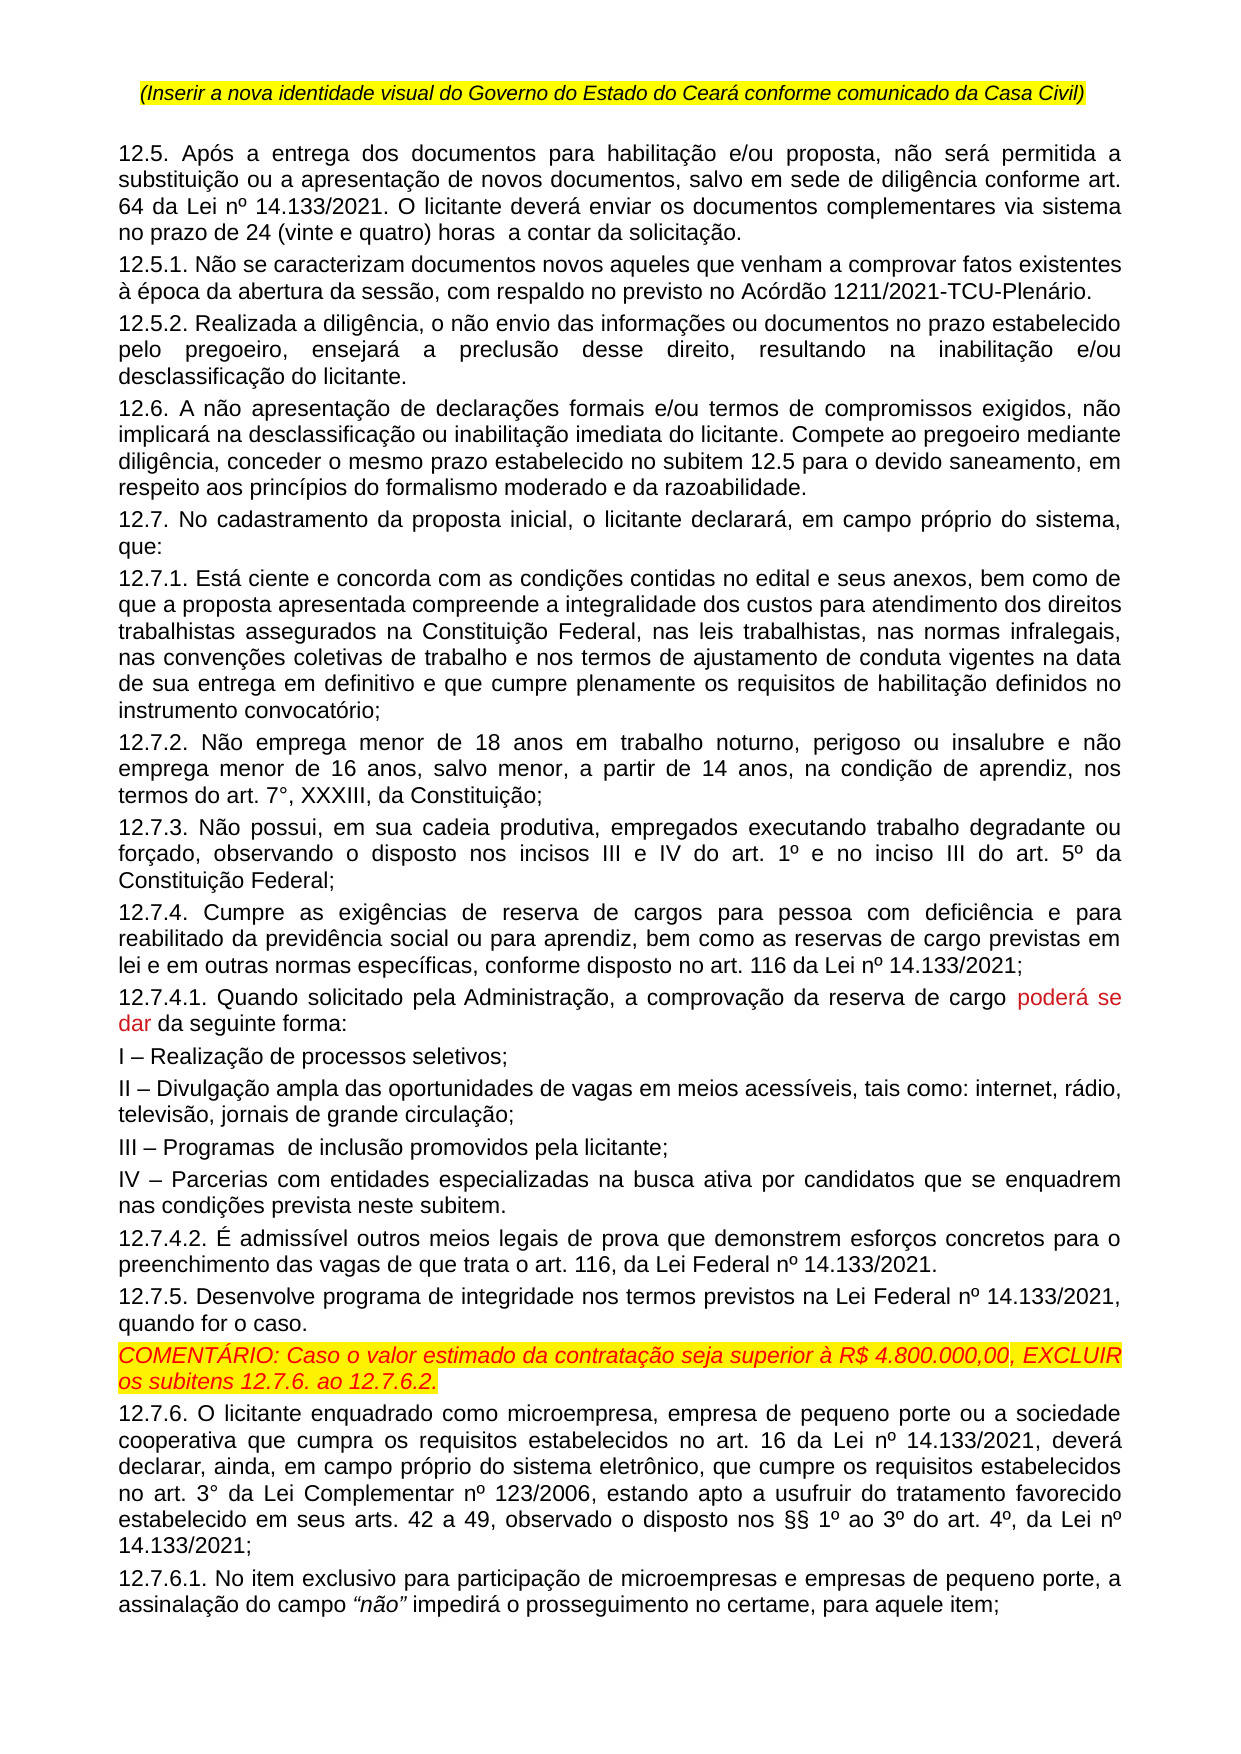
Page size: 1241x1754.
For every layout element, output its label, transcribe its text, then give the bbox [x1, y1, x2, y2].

text 12.6. A não apresentação de declarações formais e/ou termos de compromissos exigidos, não implicará na desclassificação ou inabilitação imediata do licitante. Compete ao pregoeiro mediante diligência, conceder o mesmo prazo estabelecido no subitem 12.5 para o devido saneamento, em respeito aos princípios do formalismo moderado e da razoabilidade. [118, 395, 1122, 500]
text 12.7.6. O licitante enquadrado como microempresa, empresa de pequeno porte ou a sociedade cooperativa que cumpra os requisitos estabelecidos no art. 16 da Lei nº 14.133/2021, deverá declarar, ainda, em campo próprio do sistema eletrônico, que cumpre os requisitos estabelecidos no art. 3° da Lei Complementar nº 123/2006, estando apto a usufruir do tratamento favorecido estabelecido em seus arts. 42 a 49, observado o disposto nos §§ 1º ao 3º do art. 4º, da Lei nº 14.133/2021; [118, 1400, 1122, 1558]
text 12.7.2. Não emprega menor de 18 anos em trabalho noturno, perigoso ou insalubre e não emprega menor de 16 anos, salvo menor, a partir de 14 anos, na condição de aprendiz, nos termos do art. 7°, XXXIII, da Constituição; [118, 729, 1122, 808]
text 12.7.6.1. No item exclusivo para participação de microempresas e empresas de pequeno porte, a assinalação do campo “não” impedirá o prosseguimento no certame, para aquele item; [118, 1564, 1122, 1617]
text III – Programas de inclusão promovidos pela licitante; [118, 1133, 1122, 1160]
text COMENTÁRIO: Caso o valor estimado da contratação seja superior à R$ 4.800.000,00, EXCLUIR os subitens 12.7.6. ao 12.7.6.2. [118, 1342, 1122, 1394]
text 12.7.5. Desenvolve programa de integridade nos termos previstos na Lei Federal nº 14.133/2021, quando for o caso. [118, 1283, 1122, 1336]
text IV – Parcerias com entidades especializadas na busca ativa por candidatos que se enquadrem nas condições prevista neste subitem. [118, 1166, 1122, 1218]
text 12.7.4. Cumpre as exigências de reserva de cargos para pessoa com deficiência e para reabilitado da previdência social ou para aprendiz, bem como as reservas de cargo previstas em lei e em outras normas específicas, conforme disposto no art. 116 da Lei nº 14.133/2021; [118, 899, 1122, 978]
text II – Divulgação ampla das oportunidades de vagas em meios acessíveis, tais como: internet, rádio, televisão, jornais de grande circulação; [118, 1075, 1122, 1128]
text I – Realização de processos seletivos; [118, 1043, 1122, 1069]
text 12.7.4.2. É admissível outros meios legais de prova que demonstrem esforços concretos para o preenchimento das vagas de que trata o art. 116, da Lei Federal nº 14.133/2021. [118, 1224, 1122, 1277]
text 12.7.1. Está ciente e concorda com as condições contidas no edital e seus anexos, bem como de que a proposta apresentada compreende a integralidade dos custos para atendimento dos direitos trabalhistas assegurados na Constituição Federal, nas leis trabalhistas, nas normas infralegais, nas convenções coletivas de trabalho e nos termos de ajustamento de conduta vigentes na data de sua entrega em definitivo e que cumpre plenamente os requisitos de habilitação definidos no instrumento convocatório; [118, 565, 1122, 723]
text 12.7.4.1. Quando solicitado pela Administração, a comprovação da reserva de cargo poderá se dar da seguinte forma: [118, 984, 1122, 1037]
text 12.7. No cadastramento da proposta inicial, o licitante declarará, em campo próprio do sistema, que: [118, 506, 1122, 559]
text 12.5.1. Não se caracterizam documentos novos aqueles que venham a comprovar fatos existentes à época da abertura da sessão, com respaldo no previsto no Acórdão 1211/2021-TCU-Plenário. [118, 251, 1122, 304]
text 12.5.2. Realizada a diligência, o não envio das informações ou documentos no prazo estabelecido pelo pregoeiro, ensejará a preclusão desse direito, resultando na inabilitação e/ou desclassificação do licitante. [118, 310, 1122, 389]
text 12.7.3. Não possui, em sua cadeia produtiva, empregados executando trabalho degradante ou forçado, observando o disposto nos incisos III e IV do art. 1º e no inciso III do art. 5º da Constituição Federal; [118, 814, 1122, 893]
text 12.5. Após a entrega dos documentos para habilitação e/ou proposta, não será permitida a substituição ou a apresentação de novos documentos, salvo em sede de diligência conforme art. 64 da Lei nº 14.133/2021. O licitante deverá enviar os documentos complementares via sistema no prazo de 24 (vinte e quatro) horas a contar da solicitação. [118, 140, 1122, 245]
